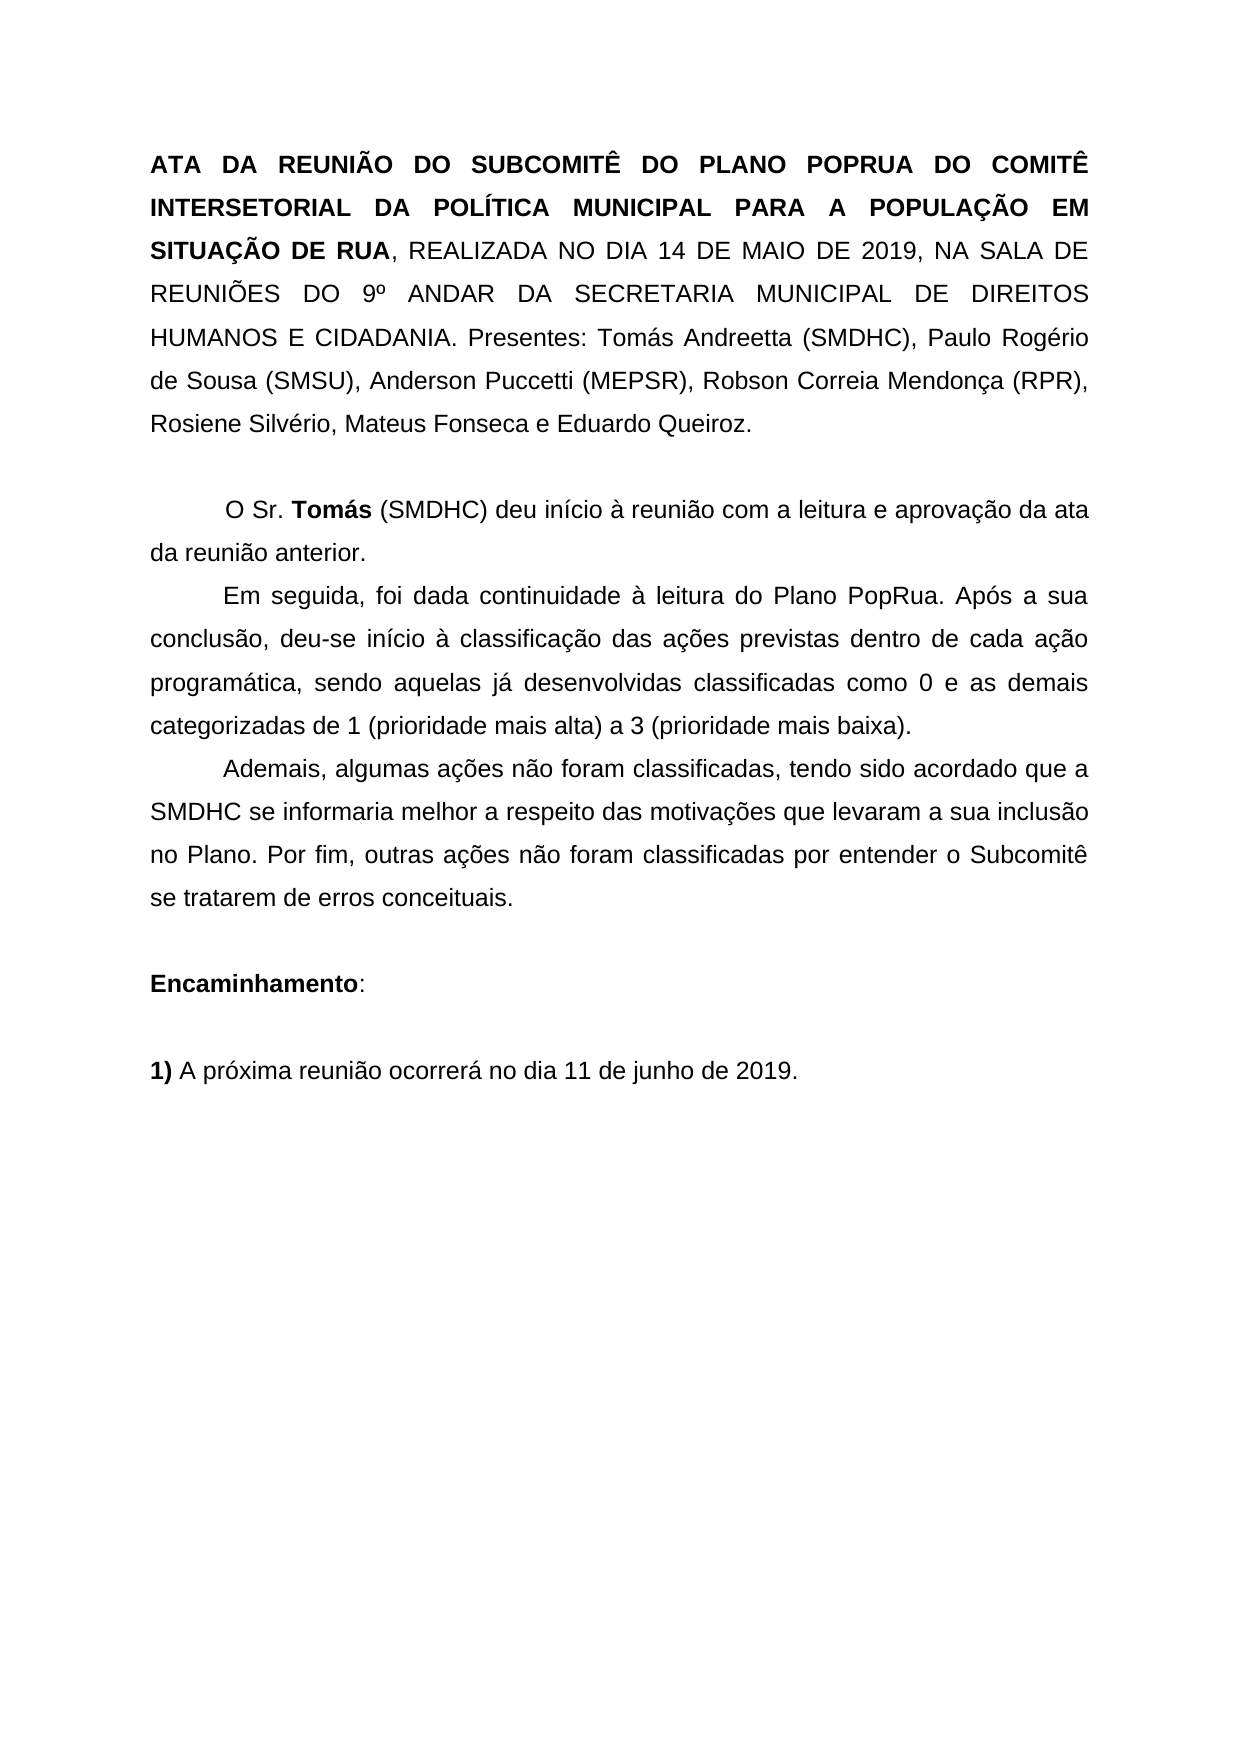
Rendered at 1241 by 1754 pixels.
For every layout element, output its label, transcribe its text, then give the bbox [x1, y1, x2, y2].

text Em seguida, foi dada continuidade à leitura do Plano PopRua. Após a sua conclusão, deu-se início à classificação das ações previstas dentro de cada ação programática, sendo aquelas já desenvolvidas classificadas como 0 e as demais categorizadas de 1 (prioridade mais alta) a 3 (prioridade mais baixa). [150, 581, 1090, 739]
text O Sr. Tomás (SMDHC) deu início à reunião com a leitura e aprovação da ata da reunião anterior. [150, 495, 1090, 567]
text 1) A próxima reunião ocorrerá no dia 11 de junho de 2019. [150, 1056, 1090, 1084]
text ATA DA REUNIÃO DO SUBCOMITÊ DO PLANO POPRUA DO COMITÊ INTERSETORIAL DA POLÍTICA MUNICIPAL PARA A POPULAÇÃO EM SITUAÇÃO DE RUA, REALIZADA NO DIA 14 DE MAIO DE 2019, NA SALA DE REUNIÕES DO 9º ANDAR DA SECRETARIA MUNICIPAL DE DIREITOS HUMANOS E CIDADANIA. Presentes: Tomás Andreetta (SMDHC), Paulo Rogério de Sousa (SMSU), Anderson Puccetti (MEPSR), Robson Correia Mendonça (RPR), Rosiene Silvério, Mateus Fonseca e Eduardo Queiroz. [150, 150, 1090, 437]
text Encaminhamento: [150, 969, 1090, 998]
text Ademais, algumas ações não foram classificadas, tendo sido acordado que a SMDHC se informaria melhor a respeito das motivações que levaram a sua inclusão no Plano. Por fim, outras ações não foram classificadas por entender o Subcomitê se tratarem de erros conceituais. [150, 754, 1090, 912]
